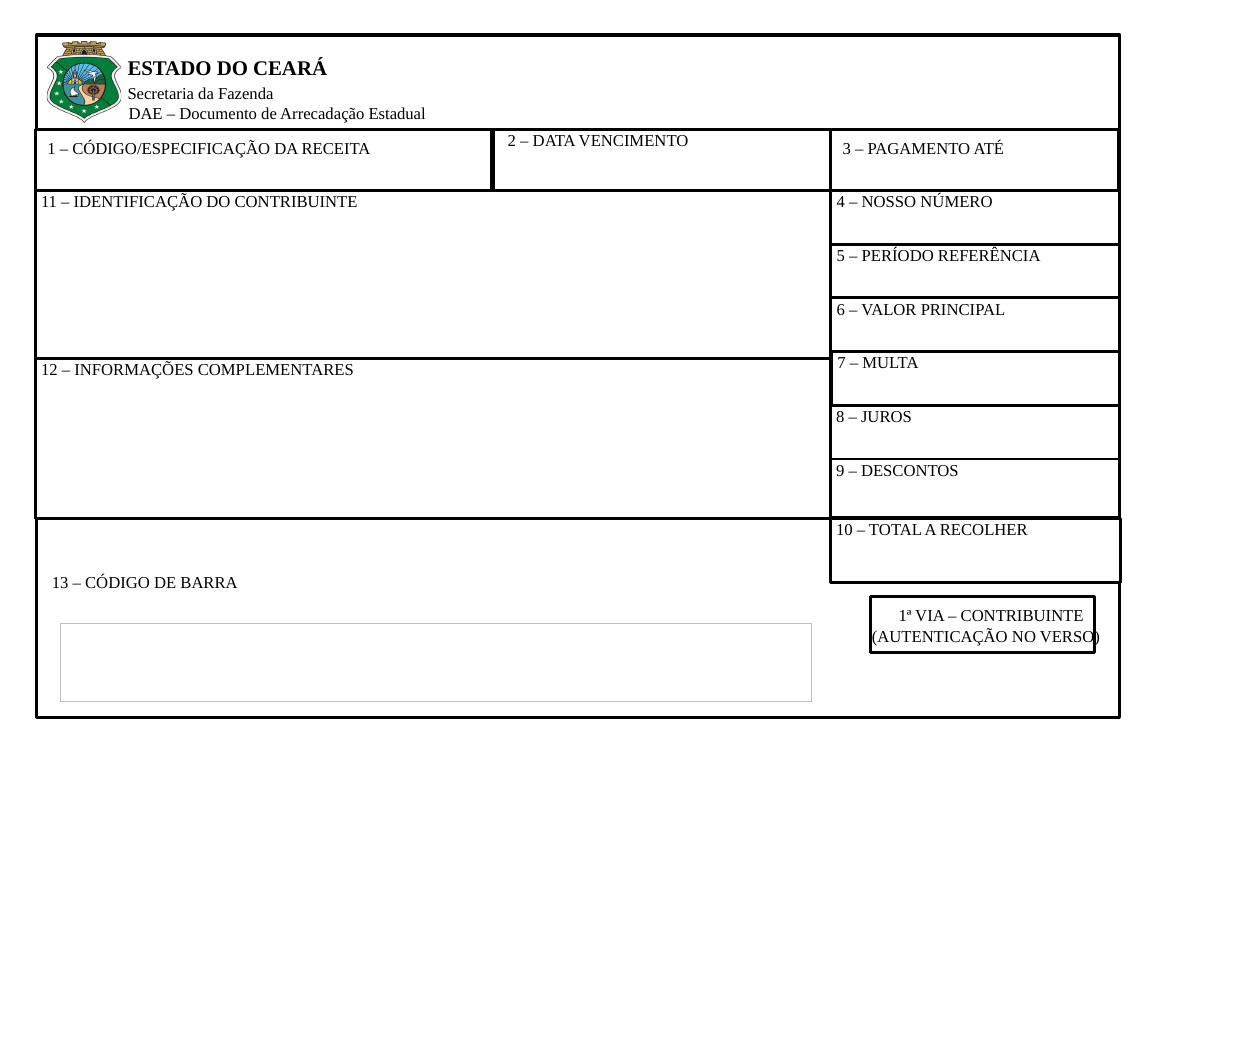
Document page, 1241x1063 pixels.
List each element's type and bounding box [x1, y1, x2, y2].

picture [46, 41, 122, 123]
